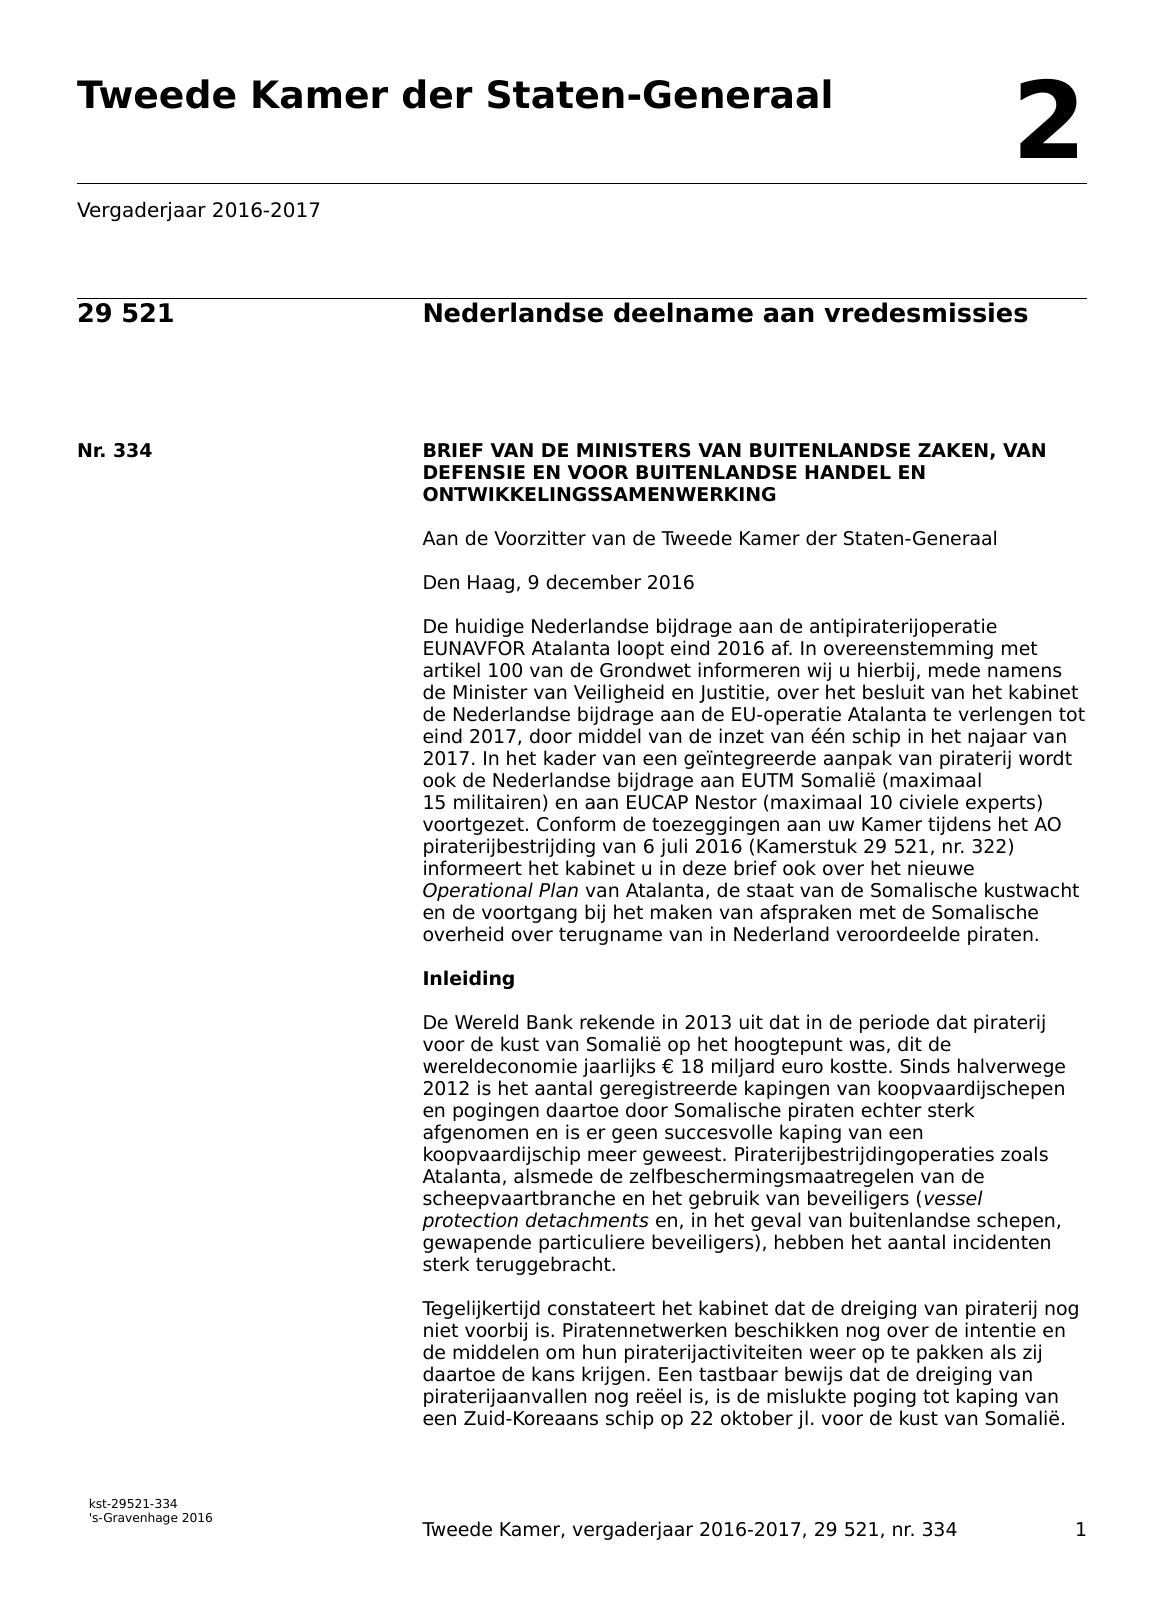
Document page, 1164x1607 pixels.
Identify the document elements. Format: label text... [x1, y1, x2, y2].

text De Wereld Bank rekende in 2013 uit dat in de periode dat piraterij voor de kust van Somalië op het hoogtepunt was, dit de wereldeconomie jaarlijks € 18 miljard euro kostte. Sinds halverwege 2012 is het aantal geregistreerde kapingen van koopvaardijschepen en pogingen daartoe door Somalische piraten echter sterk afgenomen en is er geen succesvolle kaping van een koopvaardijschip meer geweest. Piraterijbestrijdingoperaties zoals Atalanta, alsmede de zelfbeschermingsmaatregelen van de scheepvaartbranche en het gebruik van beveiligers (vessel protection detachments en, in het geval van buitenlandse schepen, gewapende particuliere beveiligers), hebben het aantal incidenten sterk teruggebracht. [422, 1012, 1087, 1276]
text kst-29521-334 [88, 1497, 323, 1511]
table_header 2 [886, 59, 1087, 183]
table_cell Vergaderjaar 2016-2017 [77, 184, 1087, 298]
subtitle Inleiding [422, 968, 1087, 990]
text Aan de Voorzitter van de Tweede Kamer der Staten-Generaal [422, 528, 1087, 550]
table_header Tweede Kamer der Staten-Generaal [77, 59, 886, 183]
subtitle 29 521 Nederlandse deelname aan vredesmissies [77, 299, 1087, 329]
text 's-Gravenhage 2016 [88, 1511, 323, 1525]
subtitle Nr. 334 BRIEF VAN DE MINISTERS VAN BUITENLANDSE ZAKEN, VAN DEFENSIE EN VOOR BUITENLANDSE HANDEL EN ONTWIKKELINGSSAMENWERKING [77, 440, 1087, 506]
text Tegelijkertijd constateert het kabinet dat de dreiging van piraterij nog niet voorbij is. Piratennetwerken beschikken nog over de intentie en de middelen om hun piraterijactiviteiten weer op te pakken als zij daartoe de kans krijgen. Een tastbaar bewijs dat de dreiging van piraterijaanvallen nog reëel is, is de mislukte poging tot kaping van een Zuid-Koreaans schip op 22 oktober jl. voor de kust van Somalië. [422, 1298, 1087, 1430]
text De huidige Nederlandse bijdrage aan de antipiraterijoperatie EUNAVFOR Atalanta loopt eind 2016 af. In overeenstemming met artikel 100 van de Grondwet informeren wij u hierbij, mede namens de Minister van Veiligheid en Justitie, over het besluit van het kabinet de Nederlandse bijdrage aan de EU-operatie Atalanta te verlengen tot eind 2017, door middel van de inzet van één schip in het najaar van 2017. In het kader van een geïntegreerde aanpak van piraterij wordt ook de Nederlandse bijdrage aan EUTM Somalië (maximaal 15 militairen) en aan EUCAP Nestor (maximaal 10 civiele experts) voortgezet. Conform de toezeggingen aan uw Kamer tijdens het AO piraterijbestrijding van 6 juli 2016 (Kamerstuk 29 521, nr. 322) informeert het kabinet u in deze brief ook over het nieuwe Operational Plan van Atalanta, de staat van de Somalische kustwacht en de voortgang bij het maken van afspraken met de Somalische overheid over terugname van in Nederland veroordeelde piraten. [422, 616, 1087, 946]
text Den Haag, 9 december 2016 [422, 572, 1087, 594]
